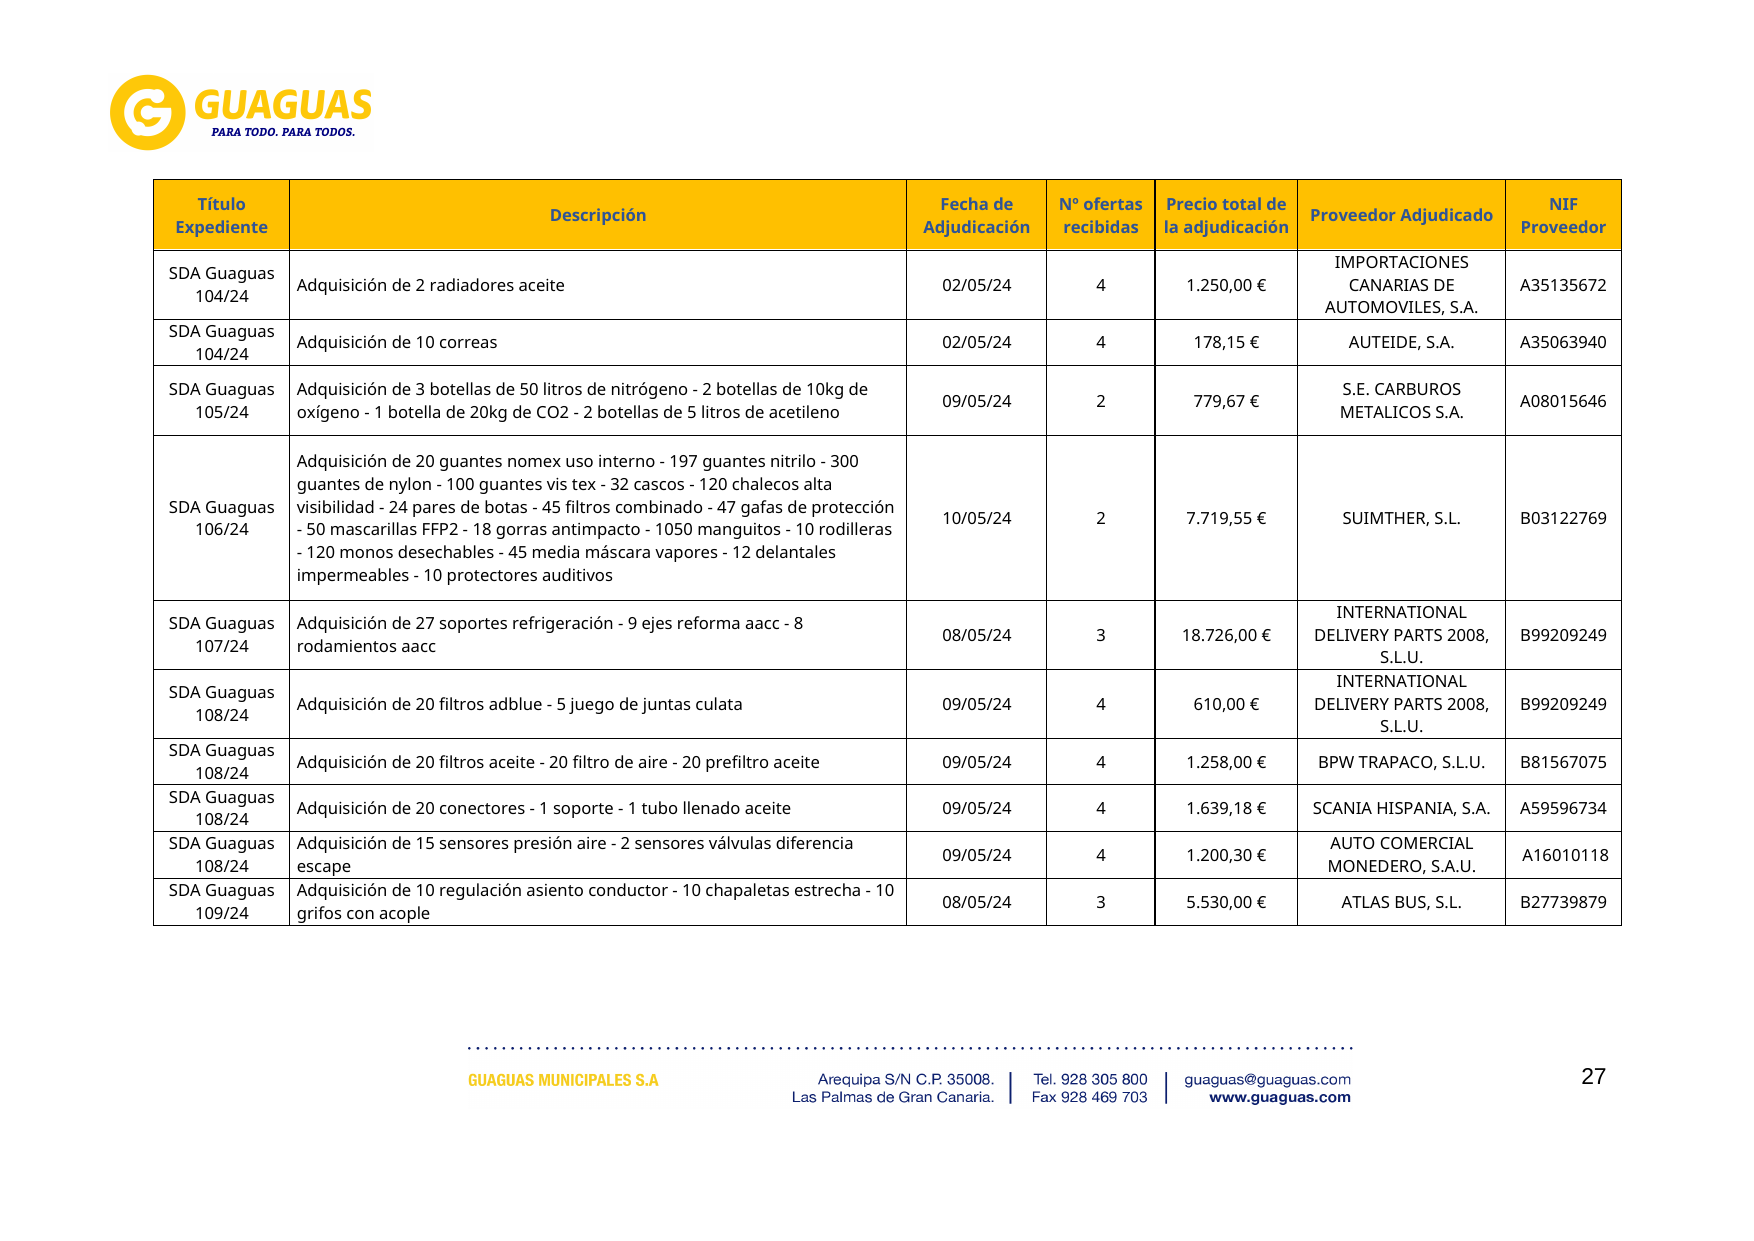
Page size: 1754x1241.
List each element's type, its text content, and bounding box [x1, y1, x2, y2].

table_cell 4 [1047, 739, 1154, 784]
table_cell 1.639,18 € [1156, 785, 1297, 831]
table_cell 4 [1047, 320, 1154, 365]
table_cell 09/05/24 [907, 739, 1046, 784]
table_cell 779,67 € [1156, 366, 1297, 435]
table_cell 3 [1047, 879, 1154, 924]
table_cell 1.250,00 € [1156, 251, 1297, 319]
table_cell A08015646 [1506, 366, 1621, 435]
table_cell Descripción [290, 180, 906, 249]
table_cell Adquisición de 10 regulación asiento conductor - 10 chapaletas estrecha - 10 grifos con acople [290, 879, 906, 924]
table_cell NIF Proveedor [1506, 180, 1621, 249]
table_cell 178,15 € [1156, 320, 1297, 365]
table_cell SDA Guaguas 109/24 [154, 879, 289, 924]
table_cell 1.200,30 € [1156, 832, 1297, 878]
table_cell A35135672 [1506, 251, 1621, 319]
table_cell Fecha de Adjudicación [907, 180, 1046, 249]
table_cell SDA Guaguas 105/24 [154, 366, 289, 435]
table_cell AUTO COMERCIAL MONEDERO, S.A.U. [1298, 832, 1505, 878]
table_cell SDA Guaguas 108/24 [154, 739, 289, 784]
table_cell IMPORTACIONES CANARIAS DE AUTOMOVILES, S.A. [1298, 251, 1505, 319]
table_cell INTERNATIONAL DELIVERY PARTS 2008, S.L.U. [1298, 670, 1505, 738]
table_cell 10/05/24 [907, 436, 1046, 599]
table_cell Adquisición de 2 radiadores aceite [290, 251, 906, 319]
table_cell 02/05/24 [907, 320, 1046, 365]
table_cell SDA Guaguas 106/24 [154, 436, 289, 599]
table_cell Adquisición de 20 filtros aceite - 20 filtro de aire - 20 prefiltro aceite [290, 739, 906, 784]
table_cell Adquisición de 10 correas [290, 320, 906, 365]
table_cell Adquisición de 15 sensores presión aire - 2 sensores válvulas diferencia escape [290, 832, 906, 878]
table_cell B99209249 [1506, 670, 1621, 738]
table_cell SDA Guaguas 107/24 [154, 601, 289, 669]
table_cell Precio total de la adjudicación [1156, 180, 1297, 249]
table_cell B81567075 [1506, 739, 1621, 784]
table_cell 7.719,55 € [1156, 436, 1297, 599]
table_cell 09/05/24 [907, 785, 1046, 831]
table_cell SCANIA HISPANIA, S.A. [1298, 785, 1505, 831]
table_cell 02/05/24 [907, 251, 1046, 319]
table_cell 08/05/24 [907, 879, 1046, 924]
table_cell Adquisición de 27 soportes refrigeración - 9 ejes reforma aacc - 8 rodamientos aacc [290, 601, 906, 669]
picture [467, 1047, 1353, 1109]
table_cell A16010118 [1506, 832, 1621, 878]
table_cell 09/05/24 [907, 670, 1046, 738]
table_cell 4 [1047, 251, 1154, 319]
table_cell Adquisición de 20 filtros adblue - 5 juego de juntas culata [290, 670, 906, 738]
table_cell A59596734 [1506, 785, 1621, 831]
table_cell SDA Guaguas 108/24 [154, 670, 289, 738]
picture [107, 73, 374, 152]
table_cell 18.726,00 € [1156, 601, 1297, 669]
table_cell 09/05/24 [907, 832, 1046, 878]
table_cell 4 [1047, 670, 1154, 738]
table_cell 2 [1047, 366, 1154, 435]
table_cell 610,00 € [1156, 670, 1297, 738]
table_cell Título Expediente [154, 180, 289, 249]
table_cell SDA Guaguas 108/24 [154, 785, 289, 831]
table_cell Adquisición de 20 guantes nomex uso interno - 197 guantes nitrilo - 300 guantes de nylon - 100 guantes vis tex - 32 cascos - 120 chalecos alta visibilidad - 24 pares de botas - 45 filtros combinado - 47 gafas de protección - 50 mascarillas FFP2 - 18 gorras antimpacto - 1050 manguitos - 10 rodilleras - 120 monos desechables - 45 media máscara vapores - 12 delantales impermeables - 10 protectores auditivos [290, 436, 906, 599]
table_cell ATLAS BUS, S.L. [1298, 879, 1505, 924]
table_cell 08/05/24 [907, 601, 1046, 669]
table_cell S.E. CARBUROS METALICOS S.A. [1298, 366, 1505, 435]
table_cell SDA Guaguas 104/24 [154, 251, 289, 319]
table_cell INTERNATIONAL DELIVERY PARTS 2008, S.L.U. [1298, 601, 1505, 669]
table_cell SDA Guaguas 108/24 [154, 832, 289, 878]
table_cell SDA Guaguas 104/24 [154, 320, 289, 365]
table_cell 4 [1047, 785, 1154, 831]
table_cell AUTEIDE, S.A. [1298, 320, 1505, 365]
table_cell 09/05/24 [907, 366, 1046, 435]
table_cell A35063940 [1506, 320, 1621, 365]
table_cell Adquisición de 20 conectores - 1 soporte - 1 tubo llenado aceite [290, 785, 906, 831]
table_cell Nº ofertas recibidas [1047, 180, 1154, 249]
table_cell 3 [1047, 601, 1154, 669]
table_cell 1.258,00 € [1156, 739, 1297, 784]
table_cell Adquisición de 3 botellas de 50 litros de nitrógeno - 2 botellas de 10kg de oxígeno - 1 botella de 20kg de CO2 - 2 botellas de 5 litros de acetileno [290, 366, 906, 435]
table_cell 2 [1047, 436, 1154, 599]
table_cell 4 [1047, 832, 1154, 878]
table_cell Proveedor Adjudicado [1298, 180, 1505, 249]
table_cell B27739879 [1506, 879, 1621, 924]
table_cell B99209249 [1506, 601, 1621, 669]
table_cell SUIMTHER, S.L. [1298, 436, 1505, 599]
table_cell BPW TRAPACO, S.L.U. [1298, 739, 1505, 784]
table_cell 5.530,00 € [1156, 879, 1297, 924]
table_cell B03122769 [1506, 436, 1621, 599]
